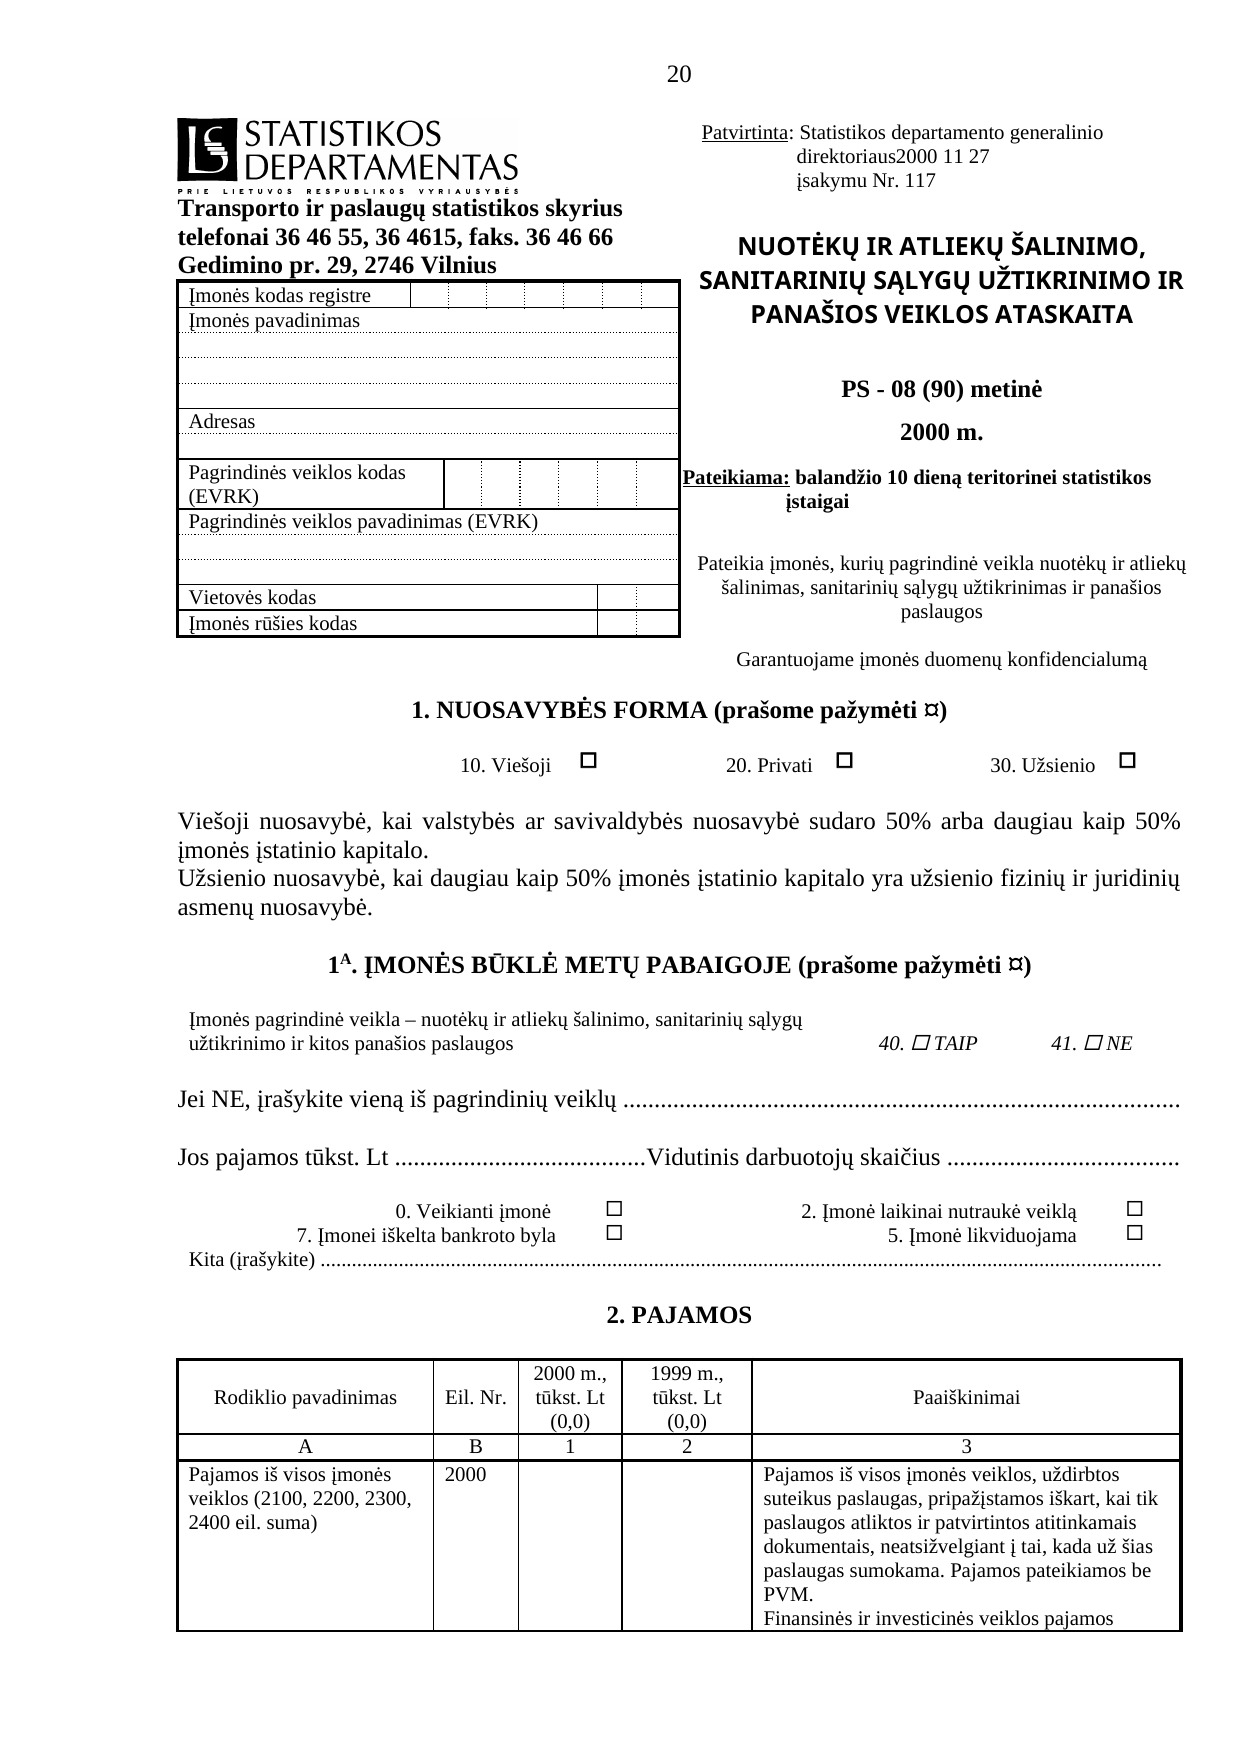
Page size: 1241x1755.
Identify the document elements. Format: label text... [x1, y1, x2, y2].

table_cell  [1088, 1223, 1181, 1247]
table_header 40.  TAIP [868, 1007, 1040, 1055]
text Jei NE, įrašykite vieną iš pagrindinių veiklų [177, 1084, 1181, 1113]
text 1A. ĮMONĖS BŪKLĖ METŲ PABAIGOJE (prašome pažymėti ) [177, 950, 1181, 978]
table_cell [179, 332, 678, 357]
table_cell 2 [623, 1435, 751, 1458]
table_cell B [434, 1435, 518, 1458]
table_cell 1 [519, 1435, 621, 1458]
table_cell Kita (įrašykite) [177, 1247, 1181, 1271]
table_cell [482, 460, 520, 508]
table_cell [637, 585, 678, 609]
table_header 20. Privati [636, 753, 824, 777]
table_header Rodiklio pavadinimas [179, 1361, 433, 1433]
table_header [563, 283, 602, 307]
table_header 30. Užsienio [875, 753, 1107, 777]
table_header Įmonės pagrindinė veikla – nuotėkų ir atliekų šalinimo, sanitarinių sąlygų užtikrinimo ir kitos panašios paslaugos [177, 1007, 867, 1055]
table_cell [179, 383, 678, 407]
table_header 41.  NE [1040, 1007, 1181, 1055]
table_header [525, 283, 563, 307]
table_cell [598, 460, 637, 508]
table_header 2. Įmonė laikinai nutraukė veiklą [660, 1199, 1088, 1223]
table_header [641, 283, 678, 307]
table_header 10. Viešoji [177, 753, 568, 777]
table_cell [598, 611, 637, 635]
text 1. NUOSAVYBĖS FORMA (prašome pažymėti ) [177, 696, 1181, 724]
table_header Paaiškinimai [753, 1361, 1179, 1433]
table_cell [598, 585, 637, 609]
table_header [411, 283, 448, 307]
text Gedimino pr. 29, 2746 Vilnius [177, 251, 1181, 279]
text Jos pajamos tūkst. Lt Vidutinis darbuotojų skaičius [177, 1142, 1181, 1170]
table_header  [568, 753, 636, 777]
text Užsienio nuosavybė, kai daugiau kaip 50% įmonės įstatinio kapitalo yra užsienio fizinių ir juridinių asmenų nuosavybė. [177, 863, 1181, 921]
table_cell [445, 460, 482, 508]
table_cell Adresas [179, 409, 678, 433]
table_header [602, 283, 641, 307]
table_cell Įmonės pavadinimas [179, 308, 678, 332]
table_cell [179, 559, 678, 584]
table_cell 7. Įmonei iškelta bankroto byla [177, 1223, 567, 1247]
table_header  [824, 753, 875, 777]
table_cell Pagrindinės veiklos pavadinimas (EVRK) [179, 510, 678, 533]
text 2. PAJAMOS [177, 1300, 1181, 1329]
table_header [449, 283, 486, 307]
table_header 2000 m., tūkst. Lt (0,0) [519, 1361, 621, 1433]
table_cell [559, 460, 597, 508]
table_cell Pagrindinės veiklos kodas (EVRK) [179, 460, 443, 508]
table_cell [637, 460, 678, 508]
table_cell Pajamos iš visos įmonės veiklos, uždirbtos suteikus paslaugas, pripažįstamos iškart, kai tik paslaugos atliktos ir patvirtintos atitinkamais dokumentais, neatsižvelgiant į tai, kada už šias paslaugas sumokama. Pajamos pateikiamos be PVM. Finansinės ir investicinės veiklos pajamos [753, 1462, 1179, 1630]
table_cell [637, 611, 678, 635]
table_cell A [179, 1435, 433, 1458]
table_cell [179, 357, 678, 382]
table_cell [623, 1462, 751, 1630]
table_header Eil. Nr. [434, 1361, 518, 1433]
text telefonai 36 46 55, 36 4615, faks. 36 46 66 [177, 222, 1181, 251]
table_header Įmonės kodas registre [179, 283, 410, 307]
table_cell 5. Įmonė likviduojama [660, 1223, 1088, 1247]
table_cell [179, 534, 678, 559]
text Viešoji nuosavybė, kai valstybės ar savivaldybės nuosavybė sudaro 50% arba daugiau kaip 50% įmonės įstatinio kapitalo. [177, 806, 1181, 863]
table_cell Vietovės kodas [179, 585, 597, 609]
table_header 1999 m., tūkst. Lt (0,0) [623, 1361, 751, 1433]
table_cell 3 [753, 1435, 1179, 1458]
table_header  [1088, 1199, 1181, 1223]
text Transporto ir paslaugų statistikos skyrius [177, 193, 1181, 222]
table_cell Įmonės rūšies kodas [179, 611, 597, 635]
table_header [486, 283, 524, 307]
table_cell 2000 [434, 1462, 518, 1630]
table_header  [568, 1199, 660, 1223]
table_header 0. Veikianti įmonė [177, 1199, 567, 1223]
table_cell [179, 433, 678, 458]
table_cell Pajamos iš visos įmonės veiklos (2100, 2200, 2300, 2400 eil. suma) [179, 1462, 433, 1630]
table_cell [519, 1462, 621, 1630]
table_cell [520, 460, 558, 508]
table_header  [1107, 753, 1181, 777]
table_cell  [568, 1223, 660, 1247]
